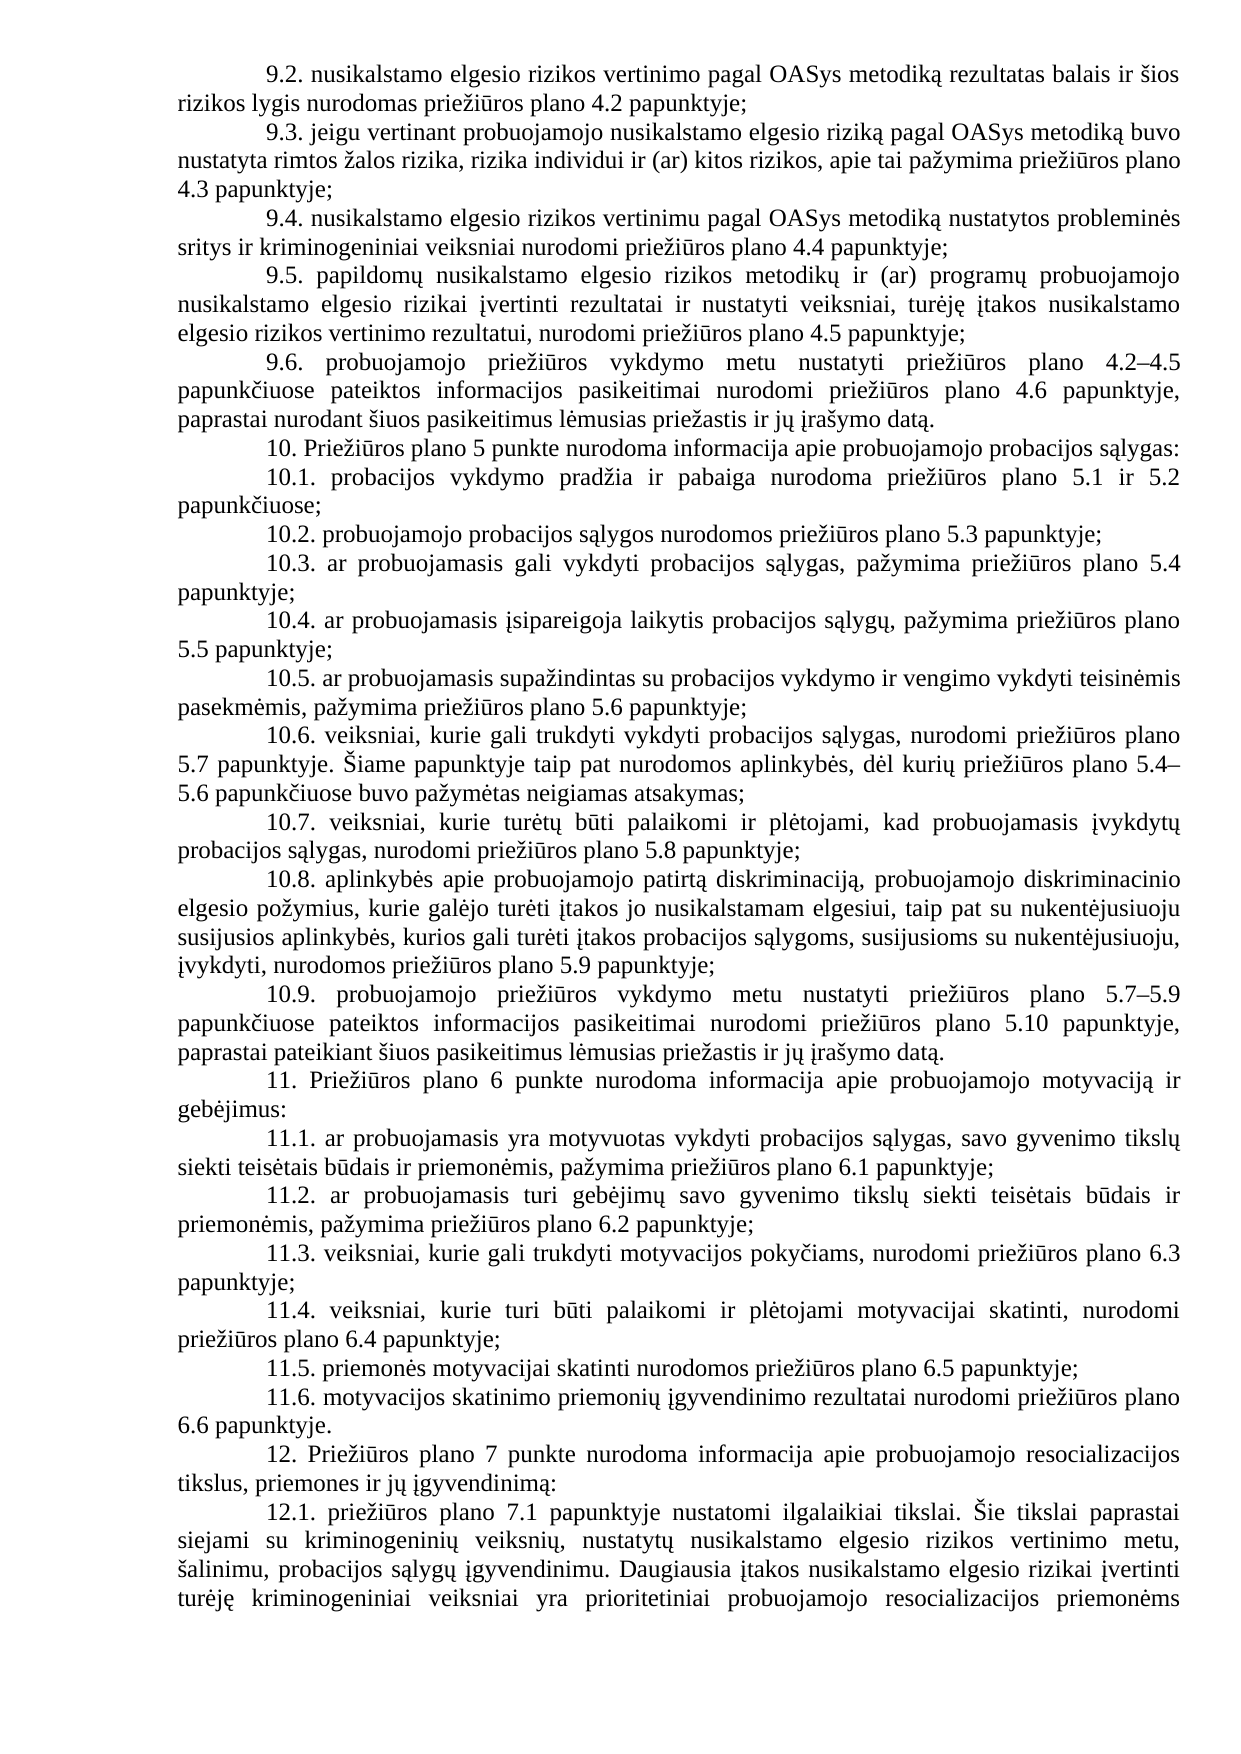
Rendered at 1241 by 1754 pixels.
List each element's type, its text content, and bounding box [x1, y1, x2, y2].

text 11.5. priemonės motyvacijai skatinti nurodomos priežiūros plano 6.5 papunktyje; [177, 1353, 1181, 1382]
text 10.5. ar probuojamasis supažindintas su probacijos vykdymo ir vengimo vykdyti teisinėmis pasekmėmis, pažymima priežiūros plano 5.6 papunktyje; [177, 663, 1181, 720]
text 11.1. ar probuojamasis yra motyvuotas vykdyti probacijos sąlygas, savo gyvenimo tikslų siekti teisėtais būdais ir priemonėmis, pažymima priežiūros plano 6.1 papunktyje; [177, 1123, 1181, 1180]
text 10.8. aplinkybės apie probuojamojo patirtą diskriminaciją, probuojamojo diskriminacinio elgesio požymius, kurie galėjo turėti įtakos jo nusikalstamam elgesiui, taip pat su nukentėjusiuoju susijusios aplinkybės, kurios gali turėti įtakos probacijos sąlygoms, susijusioms su nukentėjusiuoju, įvykdyti, nurodomos priežiūros plano 5.9 papunktyje; [177, 864, 1181, 979]
text 10. Priežiūros plano 5 punkte nurodoma informacija apie probuojamojo probacijos sąlygas: [177, 433, 1181, 462]
text 11.2. ar probuojamasis turi gebėjimų savo gyvenimo tikslų siekti teisėtais būdais ir priemonėmis, pažymima priežiūros plano 6.2 papunktyje; [177, 1180, 1181, 1238]
text 10.4. ar probuojamasis įsipareigoja laikytis probacijos sąlygų, pažymima priežiūros plano 5.5 papunktyje; [177, 605, 1181, 663]
text 9.4. nusikalstamo elgesio rizikos vertinimu pagal OASys metodiką nustatytos probleminės sritys ir kriminogeniniai veiksniai nurodomi priežiūros plano 4.4 papunktyje; [177, 203, 1181, 260]
text 11.6. motyvacijos skatinimo priemonių įgyvendinimo rezultatai nurodomi priežiūros plano 6.6 papunktyje. [177, 1382, 1181, 1439]
text 12.1. priežiūros plano 7.1 papunktyje nustatomi ilgalaikiai tikslai. Šie tikslai paprastai siejami su kriminogeninių veiksnių, nustatytų nusikalstamo elgesio rizikos vertinimo metu, šalinimu, probacijos sąlygų įgyvendinimu. Daugiausia įtakos nusikalstamo elgesio rizikai įvertinti turėję kriminogeniniai veiksniai yra prioritetiniai probuojamojo resocializacijos priemonėms [177, 1497, 1181, 1612]
text 11. Priežiūros plano 6 punkte nurodoma informacija apie probuojamojo motyvaciją ir gebėjimus: [177, 1065, 1181, 1123]
text 9.6. probuojamojo priežiūros vykdymo metu nustatyti priežiūros plano 4.2–4.5 papunkčiuose pateiktos informacijos pasikeitimai nurodomi priežiūros plano 4.6 papunktyje, paprastai nurodant šiuos pasikeitimus lėmusias priežastis ir jų įrašymo datą. [177, 347, 1181, 433]
text 12. Priežiūros plano 7 punkte nurodoma informacija apie probuojamojo resocializacijos tikslus, priemones ir jų įgyvendinimą: [177, 1439, 1181, 1497]
text 10.1. probacijos vykdymo pradžia ir pabaiga nurodoma priežiūros plano 5.1 ir 5.2 papunkčiuose; [177, 462, 1181, 519]
text 9.3. jeigu vertinant probuojamojo nusikalstamo elgesio riziką pagal OASys metodiką buvo nustatyta rimtos žalos rizika, rizika individui ir (ar) kitos rizikos, apie tai pažymima priežiūros plano 4.3 papunktyje; [177, 117, 1181, 203]
text 11.3. veiksniai, kurie gali trukdyti motyvacijos pokyčiams, nurodomi priežiūros plano 6.3 papunktyje; [177, 1238, 1181, 1295]
text 10.3. ar probuojamasis gali vykdyti probacijos sąlygas, pažymima priežiūros plano 5.4 papunktyje; [177, 548, 1181, 605]
text 10.7. veiksniai, kurie turėtų būti palaikomi ir plėtojami, kad probuojamasis įvykdytų probacijos sąlygas, nurodomi priežiūros plano 5.8 papunktyje; [177, 807, 1181, 864]
text 11.4. veiksniai, kurie turi būti palaikomi ir plėtojami motyvacijai skatinti, nurodomi priežiūros plano 6.4 papunktyje; [177, 1295, 1181, 1353]
text 10.9. probuojamojo priežiūros vykdymo metu nustatyti priežiūros plano 5.7–5.9 papunkčiuose pateiktos informacijos pasikeitimai nurodomi priežiūros plano 5.10 papunktyje, paprastai pateikiant šiuos pasikeitimus lėmusias priežastis ir jų įrašymo datą. [177, 979, 1181, 1065]
text 10.6. veiksniai, kurie gali trukdyti vykdyti probacijos sąlygas, nurodomi priežiūros plano 5.7 papunktyje. Šiame papunktyje taip pat nurodomos aplinkybės, dėl kurių priežiūros plano 5.4–5.6 papunkčiuose buvo pažymėtas neigiamas atsakymas; [177, 720, 1181, 807]
text 9.5. papildomų nusikalstamo elgesio rizikos metodikų ir (ar) programų probuojamojo nusikalstamo elgesio rizikai įvertinti rezultatai ir nustatyti veiksniai, turėję įtakos nusikalstamo elgesio rizikos vertinimo rezultatui, nurodomi priežiūros plano 4.5 papunktyje; [177, 260, 1181, 347]
text 10.2. probuojamojo probacijos sąlygos nurodomos priežiūros plano 5.3 papunktyje; [177, 519, 1181, 548]
text 9.2. nusikalstamo elgesio rizikos vertinimo pagal OASys metodiką rezultatas balais ir šios rizikos lygis nurodomas priežiūros plano 4.2 papunktyje; [177, 59, 1181, 117]
